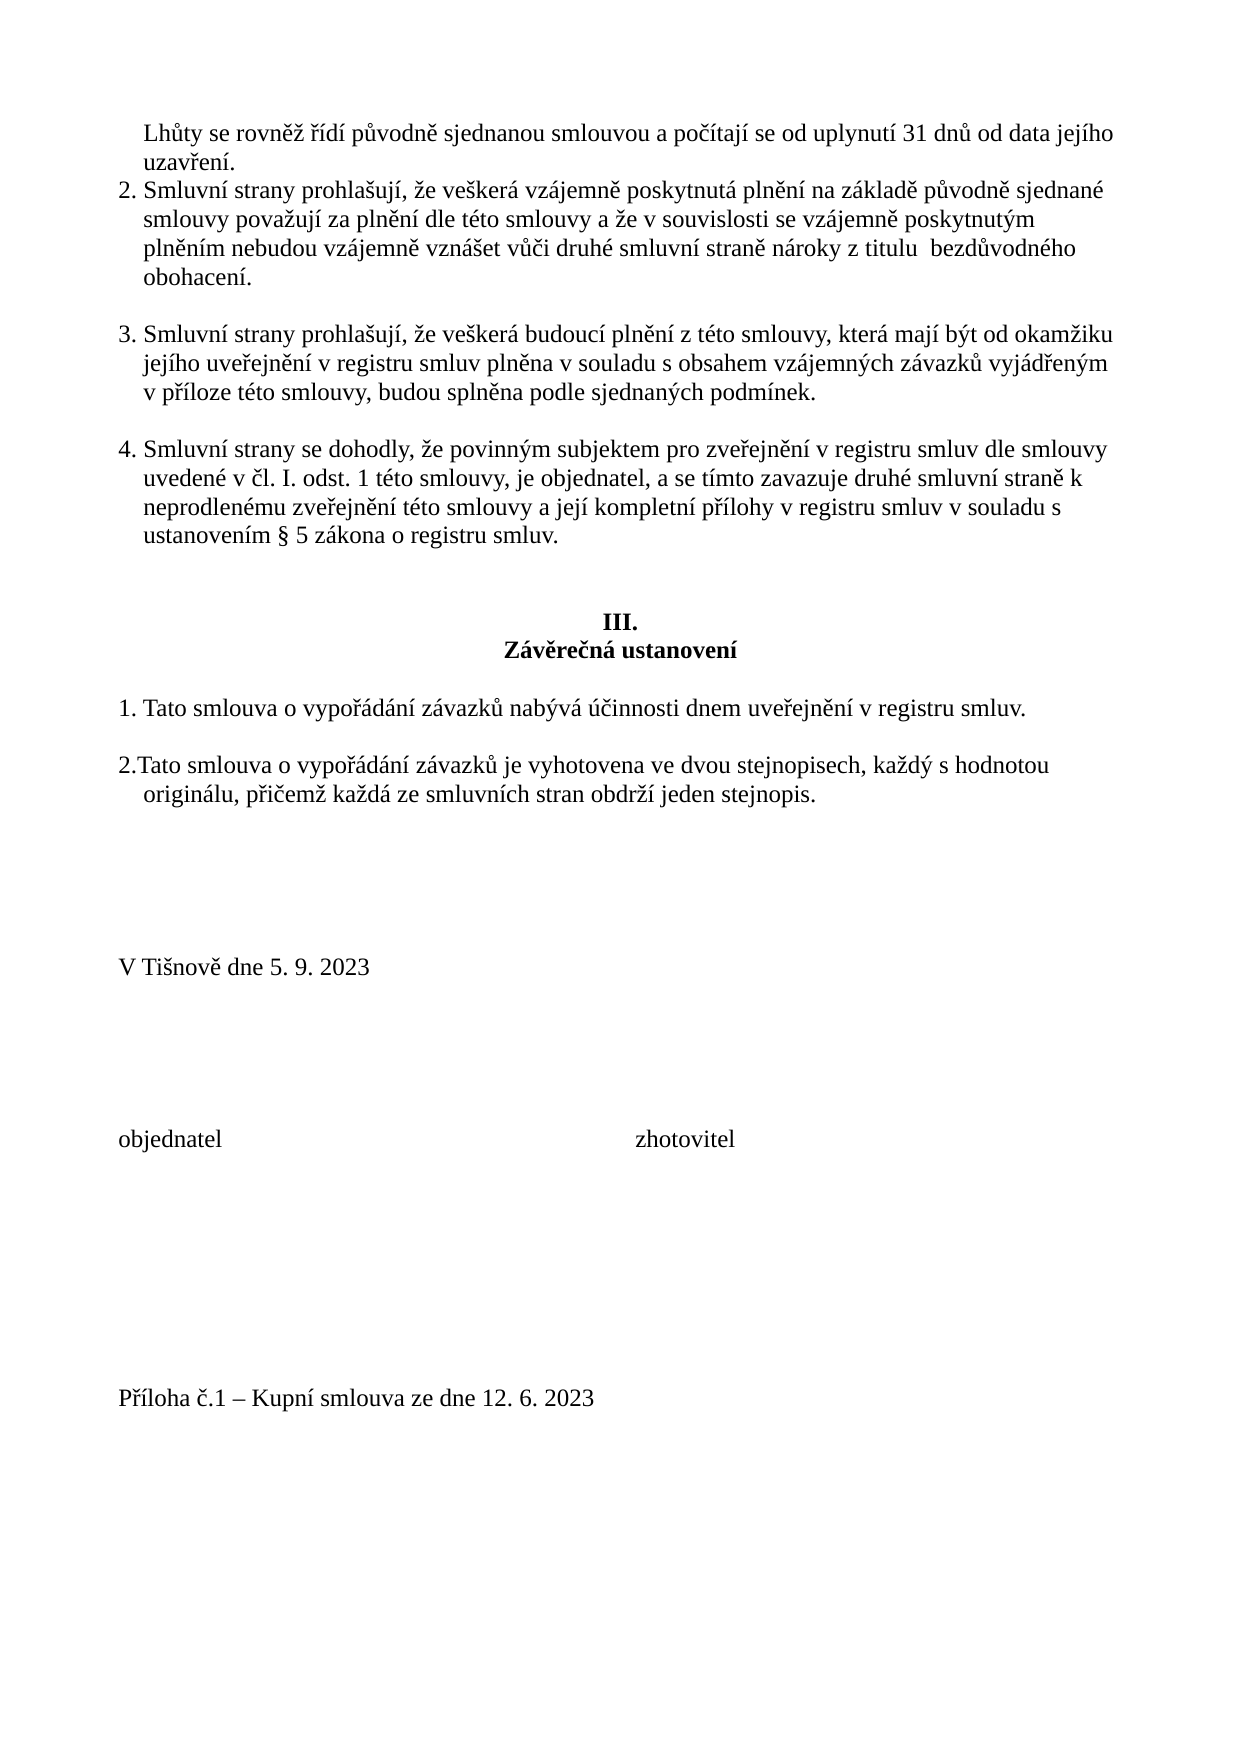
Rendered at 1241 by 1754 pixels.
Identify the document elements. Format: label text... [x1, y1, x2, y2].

text v příloze této smlouvy, budou splněna podle sjednaných podmínek. [118, 377, 1122, 406]
text Lhůty se rovněž řídí původně sjednanou smlouvou a počítají se od uplynutí 31 dnů od data jejího [118, 118, 1122, 147]
text Závěrečná ustanovení [118, 636, 1122, 664]
text originálu, přičemž každá ze smluvních stran obdrží jeden stejnopis. [118, 779, 1122, 808]
text plněním nebudou vzájemně vznášet vůči druhé smluvní straně nároky z titulu bezdůvodného [118, 233, 1122, 262]
text III. [118, 607, 1122, 636]
text 2.Tato smlouva o vypořádání závazků je vyhotovena ve dvou stejnopisech, každý s hodnotou [118, 751, 1122, 779]
text objednatel zhotovitel [118, 1124, 1122, 1153]
text Příloha č.1 – Kupní smlouva ze dne 12. 6. 2023 [118, 1383, 1122, 1412]
text smlouvy považují za plnění dle této smlouvy a že v souvislosti se vzájemně poskytnutým [118, 204, 1122, 233]
text 3. Smluvní strany prohlašují, že veškerá budoucí plnění z této smlouvy, která mají být od okamžiku [118, 319, 1122, 348]
text neprodlenému zveřejnění této smlouvy a její kompletní přílohy v registru smluv v souladu s [118, 492, 1122, 521]
text obohacení. [118, 262, 1122, 291]
text 4. Smluvní strany se dohodly, že povinným subjektem pro zveřejnění v registru smluv dle smlouvy [118, 434, 1122, 463]
text 1. Tato smlouva o vypořádání závazků nabývá účinnosti dnem uveřejnění v registru smluv. [118, 693, 1122, 722]
text uvedené v čl. I. odst. 1 této smlouvy, je objednatel, a se tímto zavazuje druhé smluvní straně k [118, 463, 1122, 492]
text 2. Smluvní strany prohlašují, že veškerá vzájemně poskytnutá plnění na základě původně sjednané [118, 176, 1122, 204]
text ustanovením § 5 zákona o registru smluv. [118, 521, 1122, 549]
text uzavření. [118, 147, 1122, 176]
text V Tišnově dne 5. 9. 2023 [118, 952, 1122, 981]
text jejího uveřejnění v registru smluv plněna v souladu s obsahem vzájemných závazků vyjádřeným [118, 348, 1122, 377]
